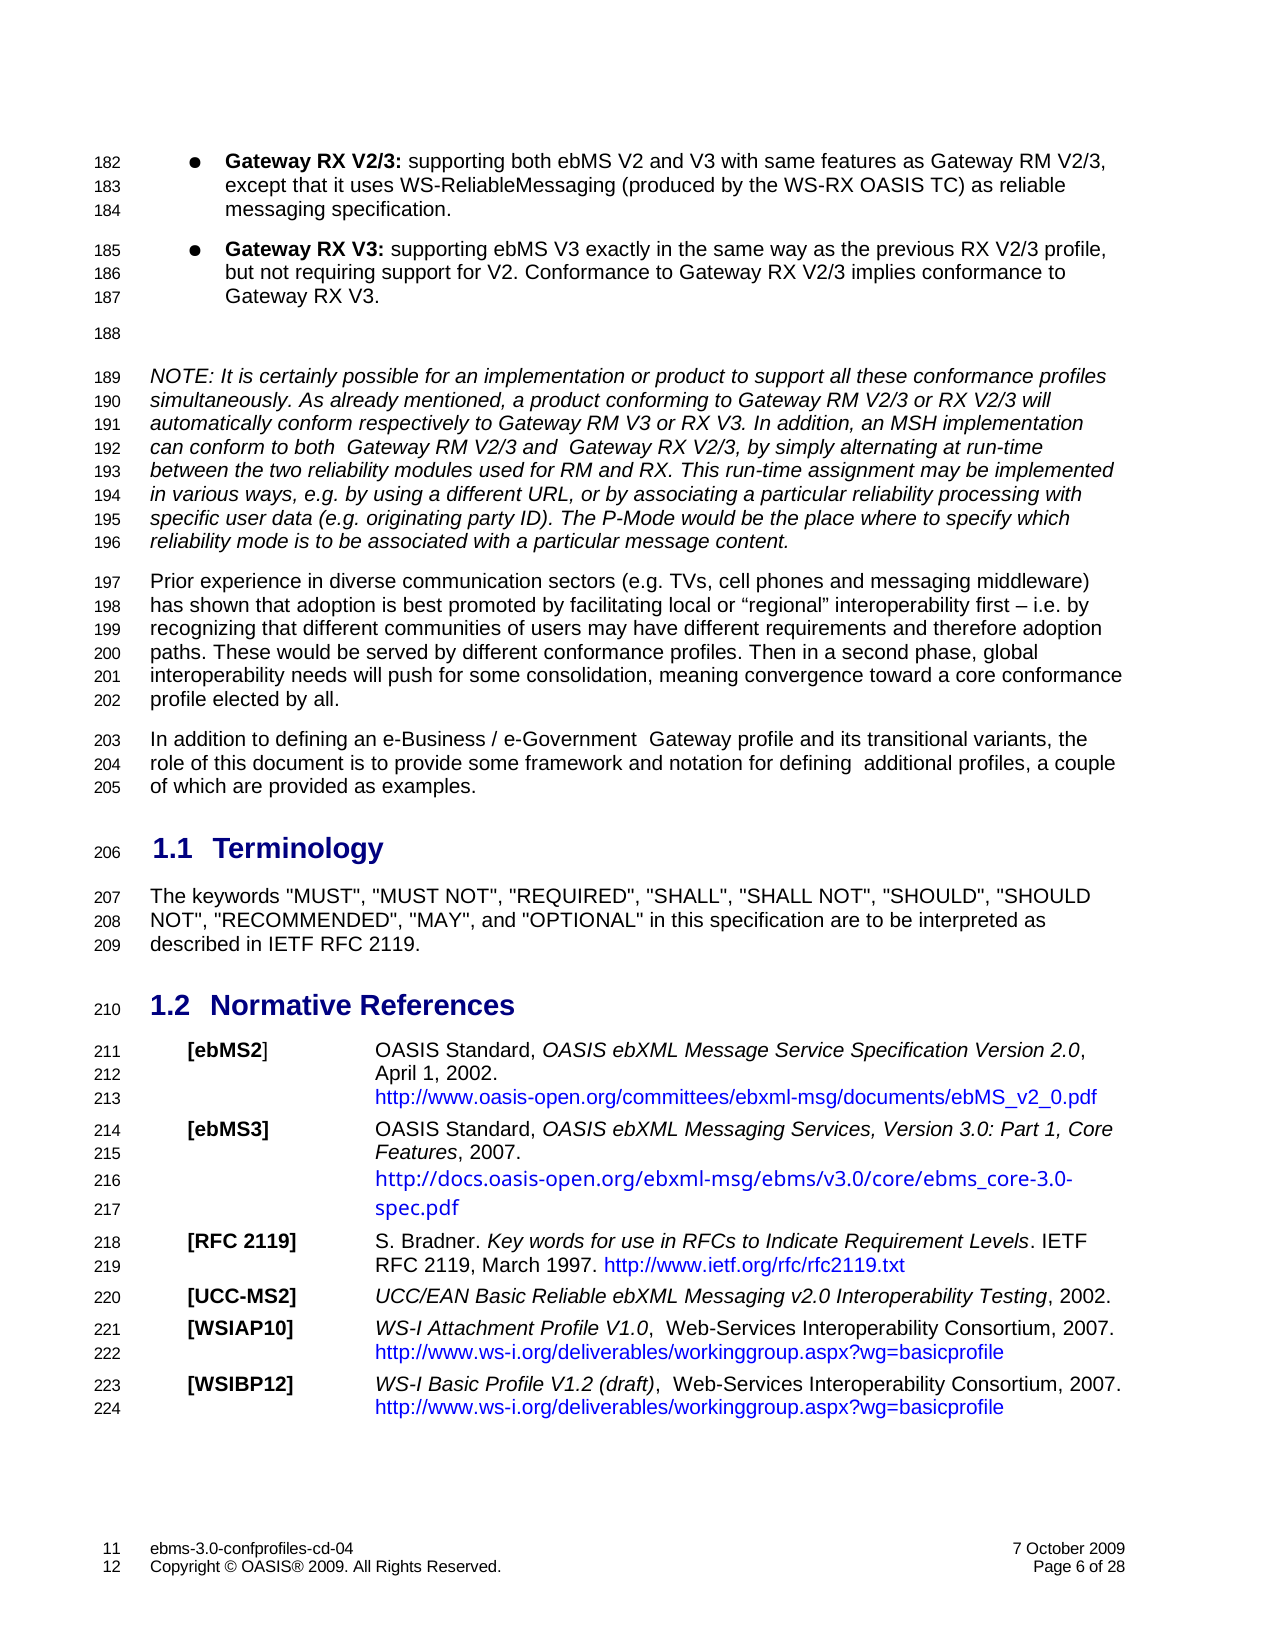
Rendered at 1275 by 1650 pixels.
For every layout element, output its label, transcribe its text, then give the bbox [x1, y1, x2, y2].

text [ebMS3] OASIS Standard, OASIS ebXML Messaging Services, Version 3.0: Part 1, Core Features, 2007. http://docs.oasis-open.org/ebxml-msg/ebms/v3.0/core/ebms_core-3.0-spec.pdf [187, 1117, 1125, 1221]
list Gateway RX V2/3: supporting both ebMS V2 and V3 with same features as Gateway RM V2/3, except that it uses WS-ReliableMessaging (produced by the WS-RX OASIS TC) as reliable messaging specification. [187, 150, 1125, 221]
text NOTE: It is certainly possible for an implementation or product to support all these conformance profiles simultaneously. As already mentioned, a product conforming to Gateway RM V2/3 or RX V2/3 will automatically conform respectively to Gateway RM V3 or RX V3. In addition, an MSH implementation can conform to both Gateway RM V2/3 and Gateway RX V2/3, by simply alternating at run-time between the two reliability modules used for RM and RX. This run-time assignment may be implemented in various ways, e.g. by using a different URL, or by associating a particular reliability processing with specific user data (e.g. originating party ID). The P-Mode would be the place where to specify which reliability mode is to be associated with a particular message content. [150, 365, 1125, 553]
text [WSIBP12] WS-I Basic Profile V1.2 (draft), Web-Services Interoperability Consortium, 2007. http://www.ws-i.org/deliverables/workinggroup.aspx?wg=basicprofile [187, 1372, 1125, 1419]
text In addition to defining an e-Business / e-Government Gateway profile and its transitional variants, the role of this document is to provide some framework and notation for defining additional profiles, a couple of which are provided as examples. [150, 728, 1125, 798]
subtitle Normative References [150, 989, 1125, 1021]
text The keywords "MUST", "MUST NOT", "REQUIRED", "SHALL", "SHALL NOT", "SHOULD", "SHOULD NOT", "RECOMMENDED", "MAY", and "OPTIONAL" in this specification are to be interpreted as described in IETF RFC 2119. [150, 885, 1125, 956]
text [RFC 2119] S. Bradner. Key words for use in RFCs to Indicate Requirement Levels. IETF RFC 2119, March 1997. http://www.ietf.org/rfc/rfc2119.txt [187, 1229, 1125, 1277]
text [ebMS2] OASIS Standard, OASIS ebXML Message Service Specification Version 2.0, April 1, 2002. http://www.oasis-open.org/committees/ebxml-msg/documents/ebMS_v2_0.pdf [187, 1038, 1125, 1109]
text Prior experience in diverse communication sectors (e.g. TVs, cell phones and messaging middleware) has shown that adoption is best promoted by facilitating local or “regional” interoperability first – i.e. by recognizing that different communities of users may have different requirements and therefore adoption paths. These would be served by different conformance profiles. Then in a second phase, global interoperability needs will push for some consolidation, meaning convergence toward a core conformance profile elected by all. [150, 570, 1125, 711]
subtitle Terminology [152, 832, 1125, 864]
text [WSIAP10] WS-I Attachment Profile V1.0, Web-Services Interoperability Consortium, 2007. http://www.ws-i.org/deliverables/workinggroup.aspx?wg=basicprofile [187, 1317, 1125, 1364]
list Gateway RX V3: supporting ebMS V3 exactly in the same way as the previous RX V2/3 profile, but not requiring support for V2. Conformance to Gateway RX V2/3 implies conformance to Gateway RX V3. [187, 237, 1125, 308]
text [UCC-MS2] UCC/EAN Basic Reliable ebXML Messaging v2.0 Interoperability Testing, 2002. [187, 1285, 1125, 1308]
